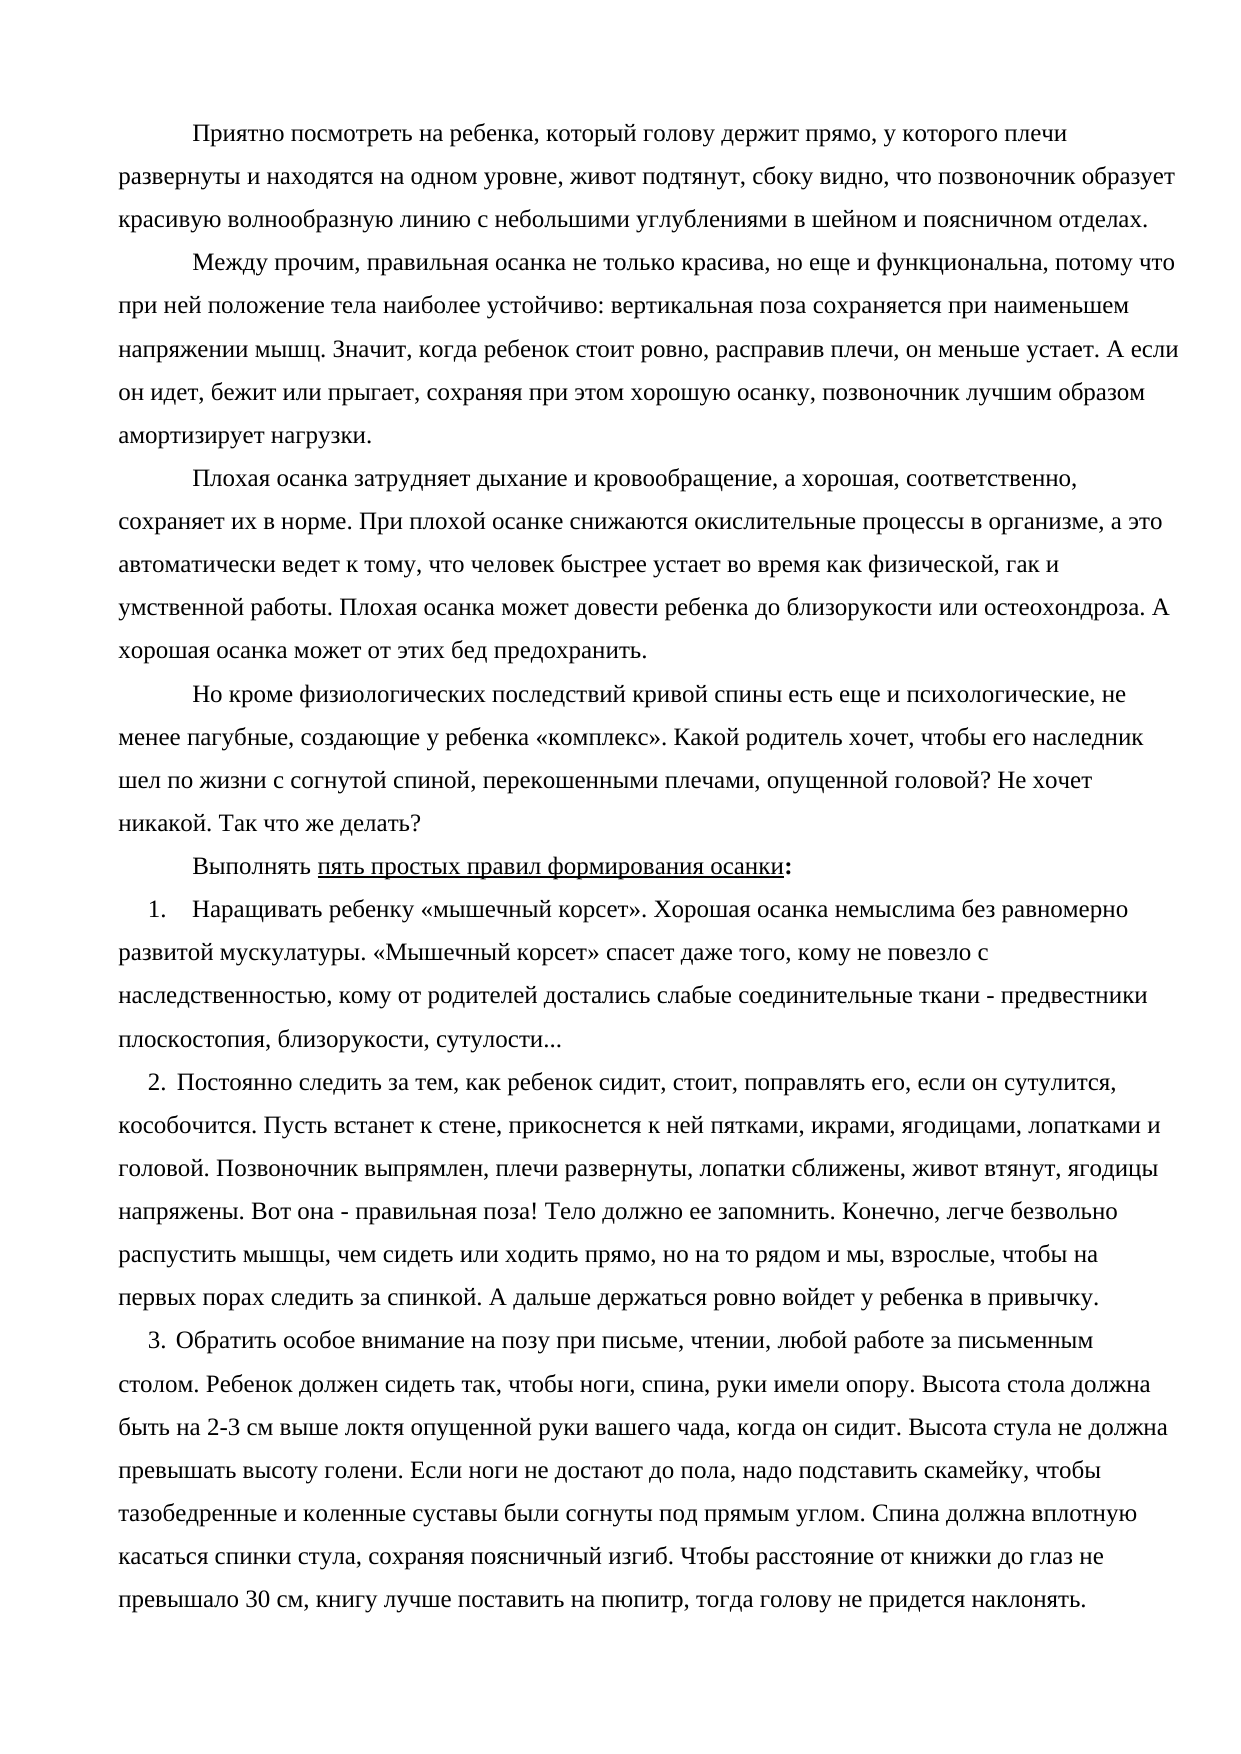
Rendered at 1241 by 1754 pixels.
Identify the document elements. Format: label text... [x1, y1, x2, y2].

list Постоянно следить за тем, как ребенок сидит, стоит, поправлять его, если он сутулится, кособочится. Пусть встанет к стене, прикоснется к ней пятками, икрами, ягодицами, лопатками и головой. Позвоночник выпрямлен, плечи развернуты, лопатки сближены, живот втянут, ягодицы напряжены. Вот она - правильная поза! Тело должно ее запомнить. Конечно, легче безвольно распустить мышцы, чем сидеть или ходить прямо, но на то рядом и мы, взрослые, чтобы на первых порах следить за спинкой. А дальше держаться ровно войдет у ребенка в привычку. [118, 1067, 1180, 1311]
text Между прочим, правильная осанка не только красива, но еще и функциональна, потому что при ней положение тела наиболее устойчиво: вертикальная поза сохраняется при наименьшем напряжении мышц. Значит, когда ребенок стоит ровно, расправив плечи, он меньше устает. А если он идет, бежит или прыгает, сохраняя при этом хорошую осанку, позвоночник лучшим образом амортизирует нагрузки. [118, 247, 1181, 449]
text Приятно посмотреть на ребенка, который голову держит прямо, у которого плечи развернуты и находятся на одном уровне, живот подтянут, сбоку видно, что позвоночник образует красивую волнообразную линию с небольшими углублениями в шейном и поясничном отделах. [118, 118, 1181, 233]
text Но кроме физиологических последствий кривой спины есть еще и психологические, не менее пагубные, создающие у ребенка «комплекс». Какой родитель хочет, чтобы его наследник шел по жизни с согнутой спиной, перекошенными плечами, опущенной головой? Не хочет никакой. Так что же делать? [118, 679, 1180, 837]
text Плохая осанка затрудняет дыхание и кровообращение, а хорошая, соответственно, сохраняет их в норме. При плохой осанке снижаются окислительные процессы в организме, а это автоматически ведет к тому, что человек быстрее устает во время как физической, гак и умственной работы. Плохая осанка может довести ребенка до близорукости или остеохондроза. А хорошая осанка может от этих бед предохранить. [118, 463, 1180, 664]
text Выполнять пять простых правил формирования осанки: [118, 851, 1179, 880]
list Наращивать ребенку «мышечный корсет». Хорошая осанка немыслима без равномерно развитой мускулатуры. «Мышечный корсет» спасет даже того, кому не повезло с наследственностью, кому от родителей достались слабые соединительные ткани - предвестники плоскостопия, близорукости, сутулости... [118, 894, 1179, 1052]
list Обратить особое внимание на позу при письме, чтении, любой работе за письменным столом. Ребенок должен сидеть так, чтобы ноги, спина, руки имели опору. Высота стола должна быть на 2-3 см выше локтя опущенной руки вашего чада, когда он сидит. Высота стула не должна превышать высоту голени. Если ноги не достают до пола, надо подставить скамейку, чтобы тазобедренные и коленные суставы были согнуты под прямым углом. Спина должна вплотную касаться спинки стула, сохраняя поясничный изгиб. Чтобы расстояние от книжки до глаз не превышало 30 см, книгу лучше поставить на пюпитр, тогда голову не придется наклонять. [118, 1326, 1181, 1613]
